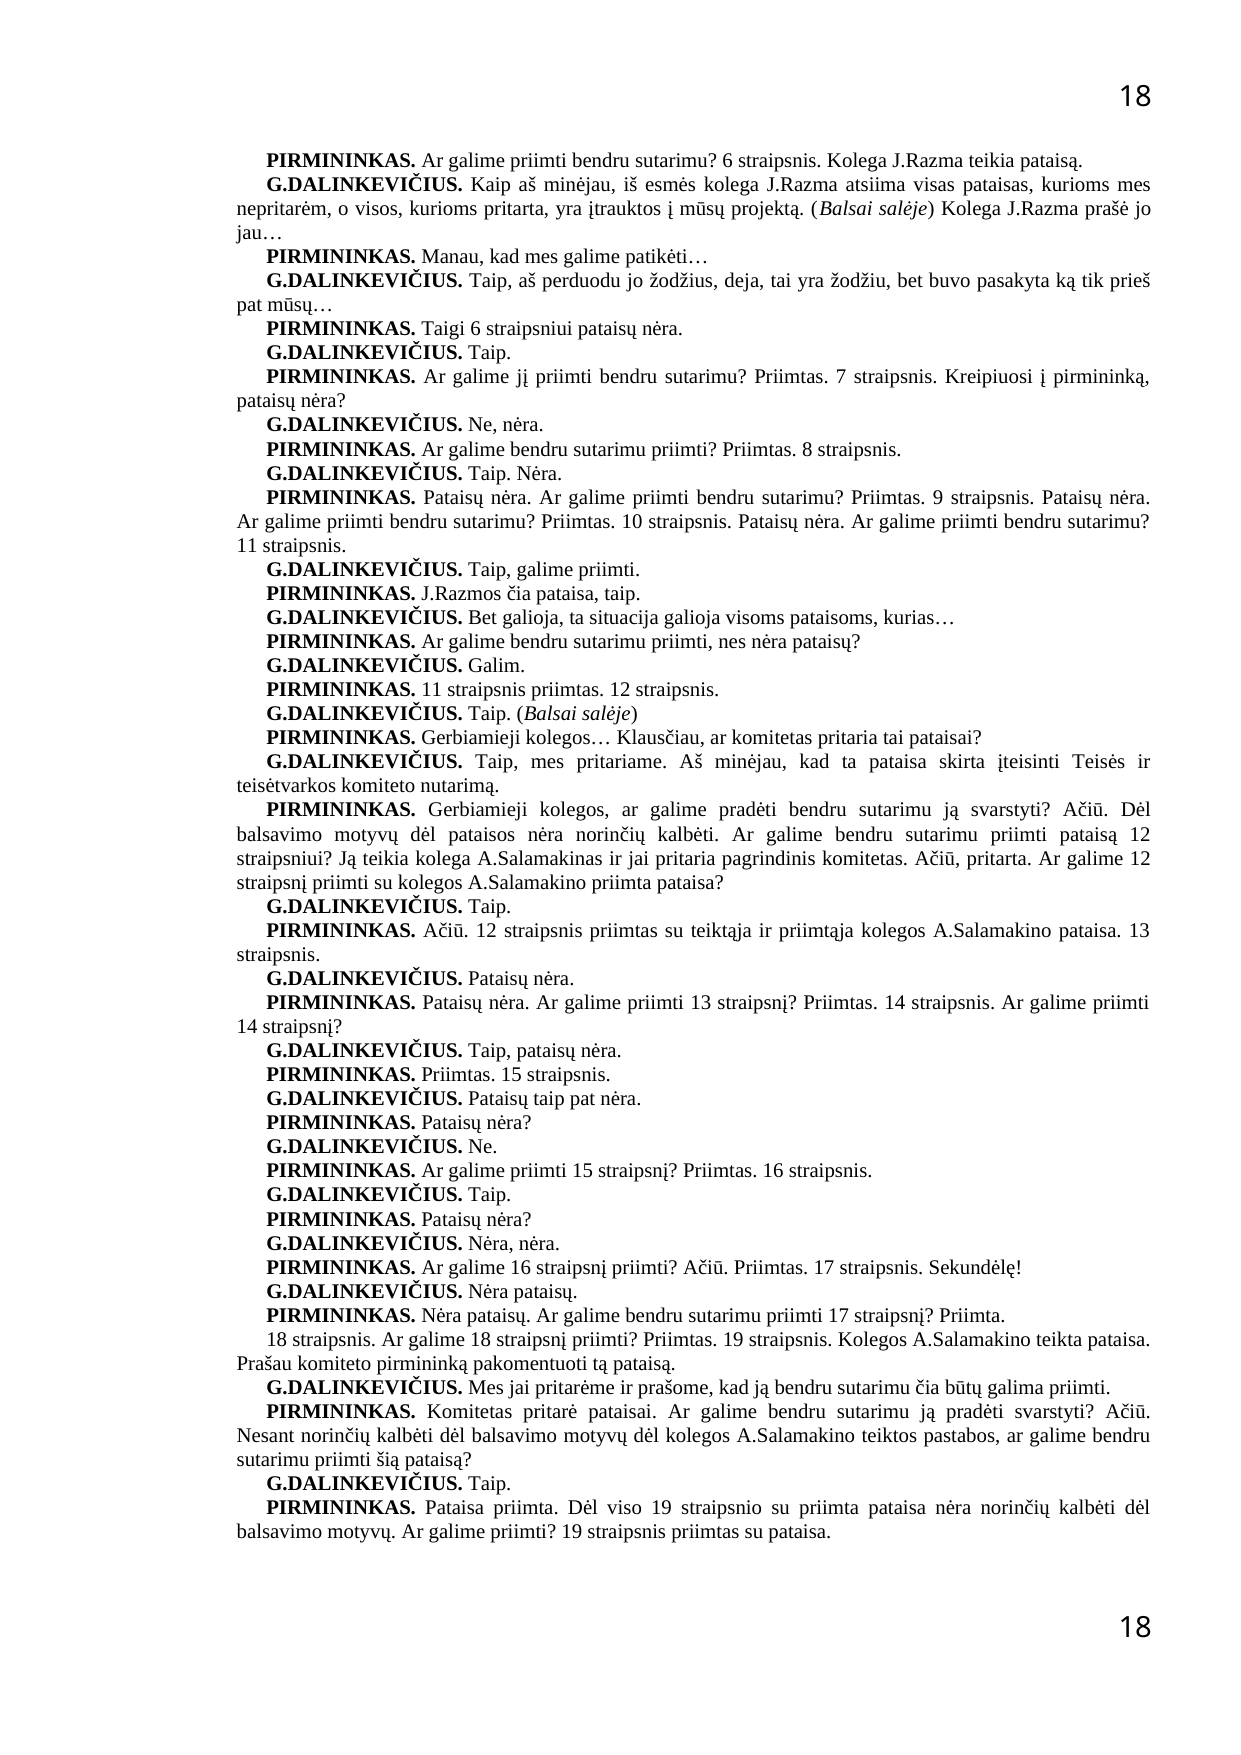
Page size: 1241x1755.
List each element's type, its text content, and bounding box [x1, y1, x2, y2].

text G.DALINKEVIČIUS. Nėra pataisų. [236, 1279, 1152, 1303]
text G.DALINKEVIČIUS. Kaip aš minėjau, iš esmės kolega J.Razma atsiima visas pataisas, kurioms mes nepritarėm, o visos, kurioms pritarta, yra įtrauktos į mūsų projektą. (Balsai salėje) Kolega J.Razma prašė jo jau… [236, 172, 1152, 244]
text PIRMININKAS. J.Razmos čia pataisa, taip. [236, 581, 1152, 605]
text PIRMININKAS. Ar galime jį priimti bendru sutarimu? Priimtas. 7 straipsnis. Kreipiuosi į pirmininką, pataisų nėra? [236, 364, 1152, 412]
text G.DALINKEVIČIUS. Ne, nėra. [236, 412, 1152, 436]
text 18 straipsnis. Ar galime 18 straipsnį priimti? Priimtas. 19 straipsnis. Kolegos A.Salamakino teikta pataisa. Prašau komiteto pirmininką pakomentuoti tą pataisą. [236, 1327, 1152, 1375]
text G.DALINKEVIČIUS. Taip, mes pritariame. Aš minėjau, kad ta pataisa skirta įteisinti Teisės ir teisėtvarkos komiteto nutarimą. [236, 749, 1152, 797]
text G.DALINKEVIČIUS. Nėra, nėra. [236, 1231, 1152, 1254]
text PIRMININKAS. Pataisų nėra? [236, 1110, 1152, 1134]
text G.DALINKEVIČIUS. Mes jai pritarėme ir prašome, kad ją bendru sutarimu čia būtų galima priimti. [236, 1375, 1152, 1399]
text G.DALINKEVIČIUS. Taip. (Balsai salėje) [236, 701, 1152, 725]
text PIRMININKAS. Pataisų nėra? [236, 1206, 1152, 1231]
text PIRMININKAS. Gerbiamieji kolegos, ar galime pradėti bendru sutarimu ją svarstyti? Ačiū. Dėl balsavimo motyvų dėl pataisos nėra norinčių kalbėti. Ar galime bendru sutarimu priimti pataisą 12 straipsniui? Ją teikia kolega A.Salamakinas ir jai pritaria pagrindinis komitetas. Ačiū, pritarta. Ar galime 12 straipsnį priimti su kolegos A.Salamakino priimta pataisa? [236, 797, 1152, 894]
text PIRMININKAS. Ar galime 16 straipsnį priimti? Ačiū. Priimtas. 17 straipsnis. Sekundėlę! [236, 1254, 1152, 1279]
text G.DALINKEVIČIUS. Pataisų nėra. [236, 966, 1152, 990]
text G.DALINKEVIČIUS. Taip. [236, 340, 1152, 364]
text PIRMININKAS. Manau, kad mes galime patikėti… [236, 244, 1152, 268]
text PIRMININKAS. Komitetas pritarė pataisai. Ar galime bendru sutarimu ją pradėti svarstyti? Ačiū. Nesant norinčių kalbėti dėl balsavimo motyvų dėl kolegos A.Salamakino teiktos pastabos, ar galime bendru sutarimu priimti šią pataisą? [236, 1399, 1152, 1471]
text G.DALINKEVIČIUS. Taip. [236, 1182, 1152, 1206]
text PIRMININKAS. Pataisa priimta. Dėl viso 19 straipsnio su priimta pataisa nėra norinčių kalbėti dėl balsavimo motyvų. Ar galime priimti? 19 straipsnis priimtas su pataisa. [236, 1495, 1152, 1543]
text G.DALINKEVIČIUS. Taip. [236, 1471, 1152, 1495]
text PIRMININKAS. Ačiū. 12 straipsnis priimtas su teiktąja ir priimtąja kolegos A.Salamakino pataisa. 13 straipsnis. [236, 918, 1152, 966]
text PIRMININKAS. Priimtas. 15 straipsnis. [236, 1062, 1152, 1086]
text PIRMININKAS. Ar galime priimti bendru sutarimu? 6 straipsnis. Kolega J.Razma teikia pataisą. [236, 148, 1152, 172]
text G.DALINKEVIČIUS. Ne. [236, 1134, 1152, 1158]
text G.DALINKEVIČIUS. Pataisų taip pat nėra. [236, 1086, 1152, 1110]
text G.DALINKEVIČIUS. Taip, aš perduodu jo žodžius, deja, tai yra žodžiu, bet buvo pasakyta ką tik prieš pat mūsų… [236, 268, 1152, 316]
text G.DALINKEVIČIUS. Bet galioja, ta situacija galioja visoms pataisoms, kurias… [236, 605, 1152, 629]
text G.DALINKEVIČIUS. Galim. [236, 653, 1152, 677]
text PIRMININKAS. 11 straipsnis priimtas. 12 straipsnis. [236, 677, 1152, 701]
text G.DALINKEVIČIUS. Taip, galime priimti. [236, 557, 1152, 581]
text G.DALINKEVIČIUS. Taip, pataisų nėra. [236, 1038, 1152, 1062]
text PIRMININKAS. Gerbiamieji kolegos… Klausčiau, ar komitetas pritaria tai pataisai? [236, 725, 1152, 749]
text PIRMININKAS. Pataisų nėra. Ar galime priimti bendru sutarimu? Priimtas. 9 straipsnis. Pataisų nėra. Ar galime priimti bendru sutarimu? Priimtas. 10 straipsnis. Pataisų nėra. Ar galime priimti bendru sutarimu? 11 straipsnis. [236, 484, 1152, 557]
text PIRMININKAS. Nėra pataisų. Ar galime bendru sutarimu priimti 17 straipsnį? Priimta. [236, 1303, 1152, 1327]
text PIRMININKAS. Ar galime bendru sutarimu priimti? Priimtas. 8 straipsnis. [236, 436, 1152, 461]
text G.DALINKEVIČIUS. Taip. [236, 894, 1152, 918]
text PIRMININKAS. Ar galime bendru sutarimu priimti, nes nėra pataisų? [236, 629, 1152, 653]
text PIRMININKAS. Ar galime priimti 15 straipsnį? Priimtas. 16 straipsnis. [236, 1158, 1152, 1182]
text PIRMININKAS. Pataisų nėra. Ar galime priimti 13 straipsnį? Priimtas. 14 straipsnis. Ar galime priimti 14 straipsnį? [236, 990, 1152, 1038]
text G.DALINKEVIČIUS. Taip. Nėra. [236, 461, 1152, 484]
text PIRMININKAS. Taigi 6 straipsniui pataisų nėra. [236, 316, 1152, 340]
